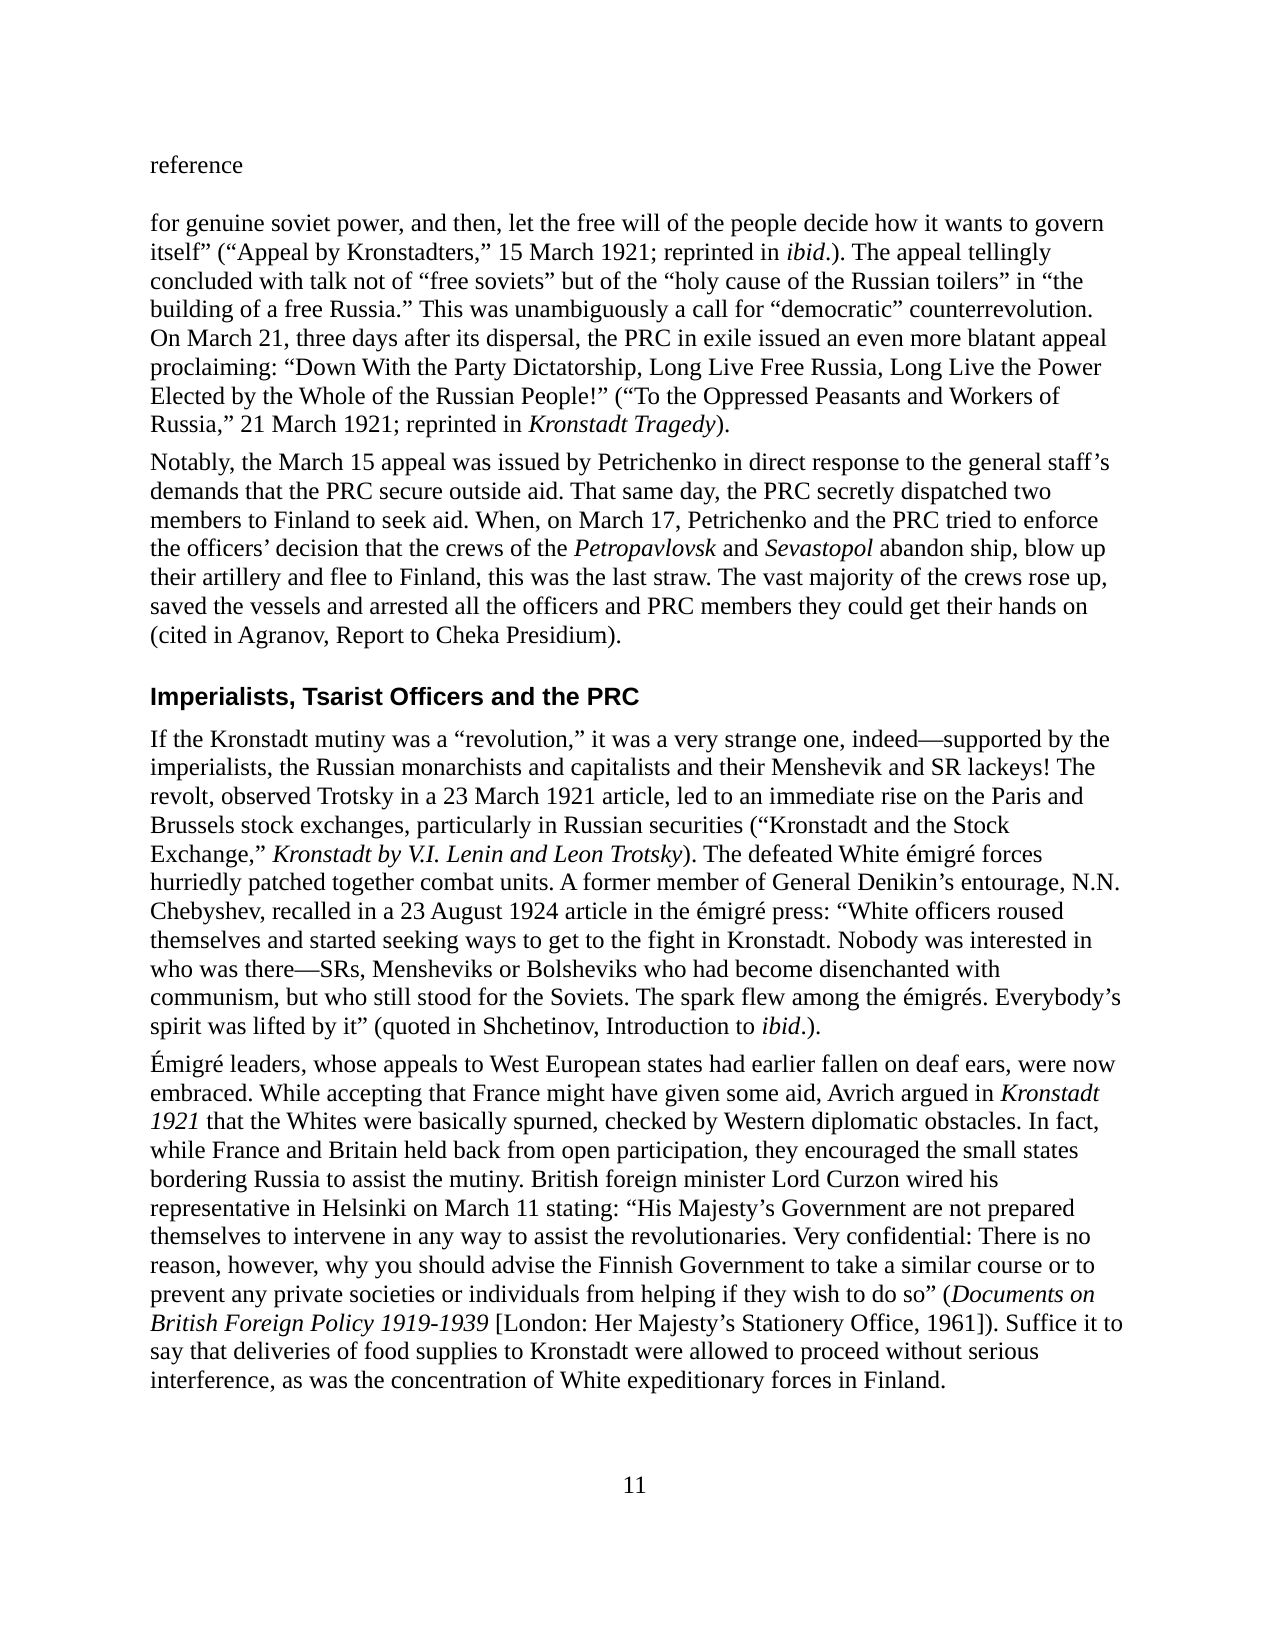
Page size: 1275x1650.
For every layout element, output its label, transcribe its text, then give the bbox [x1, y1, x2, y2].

text Émigré leaders, whose appeals to West European states had earlier fallen on deaf ears, were now embraced. While accepting that France might have given some aid, Avrich argued in Kronstadt 1921 that the Whites were basically spurned, checked by Western diplomatic obstacles. In fact, while France and Britain held back from open participation, they encouraged the small states bordering Russia to assist the mutiny. British foreign minister Lord Curzon wired his representative in Helsinki on March 11 stating: “His Majesty’s Government are not prepared themselves to intervene in any way to assist the revolutionaries. Very confidential: There is no reason, however, why you should advise the Finnish Government to take a similar course or to prevent any private societies or individuals from helping if they wish to do so” (Documents on British Foreign Policy 1919-1939 [London: Her Majesty’s Stationery Office, 1961]). Suffice it to say that deliveries of food supplies to Kronstadt were allowed to proceed without serious interference, as was the concentration of White expeditionary forces in Finland. [150, 1049, 1125, 1394]
text Notably, the March 15 appeal was issued by Petrichenko in direct response to the general staff’s demands that the PRC secure outside aid. That same day, the PRC secretly dispatched two members to Finland to seek aid. When, on March 17, Petrichenko and the PRC tried to enforce the officers’ decision that the crews of the Petropavlovsk and Sevastopol abandon ship, blow up their artillery and flee to Finland, this was the last straw. The vast majority of the crews rose up, saved the vessels and arrested all the officers and PRC members they could get their hands on (cited in Agranov, Report to Cheka Presidium). [150, 447, 1125, 648]
subtitle Imperialists, Tsarist Officers and the PRC [150, 682, 1125, 711]
text for genuine soviet power, and then, let the free will of the people decide how it wants to govern itself” (“Appeal by Kronstadters,” 15 March 1921; reprinted in ibid.). The appeal tellingly concluded with talk not of “free soviets” but of the “holy cause of the Russian toilers” in “the building of a free Russia.” This was unambiguously a call for “democratic” counterrevolution. On March 21, three days after its dispersal, the PRC in exile issued an even more blatant appeal proclaiming: “Down With the Party Dictatorship, Long Live Free Russia, Long Live the Power Elected by the Whole of the Russian People!” (“To the Oppressed Peasants and Workers of Russia,” 21 March 1921; reprinted in Kronstadt Tragedy). [150, 208, 1125, 438]
text If the Kronstadt mutiny was a “revolution,” it was a very strange one, indeed—supported by the imperialists, the Russian monarchists and capitalists and their Menshevik and SR lackeys! The revolt, observed Trotsky in a 23 March 1921 article, led to an immediate rise on the Paris and Brussels stock exchanges, particularly in Russian securities (“Kronstadt and the Stock Exchange,” Kronstadt by V.I. Lenin and Leon Trotsky). The defeated White émigré forces hurriedly patched together combat units. A former member of General Denikin’s entourage, N.N. Chebyshev, recalled in a 23 August 1924 article in the émigré press: “White officers roused themselves and started seeking ways to get to the fight in Kronstadt. Nobody was interested in who was there—SRs, Mensheviks or Bolsheviks who had become disenchanted with communism, but who still stood for the Soviets. The spark flew among the émigrés. Everybody’s spirit was lifted by it” (quoted in Shchetinov, Introduction to ibid.). [150, 724, 1125, 1040]
